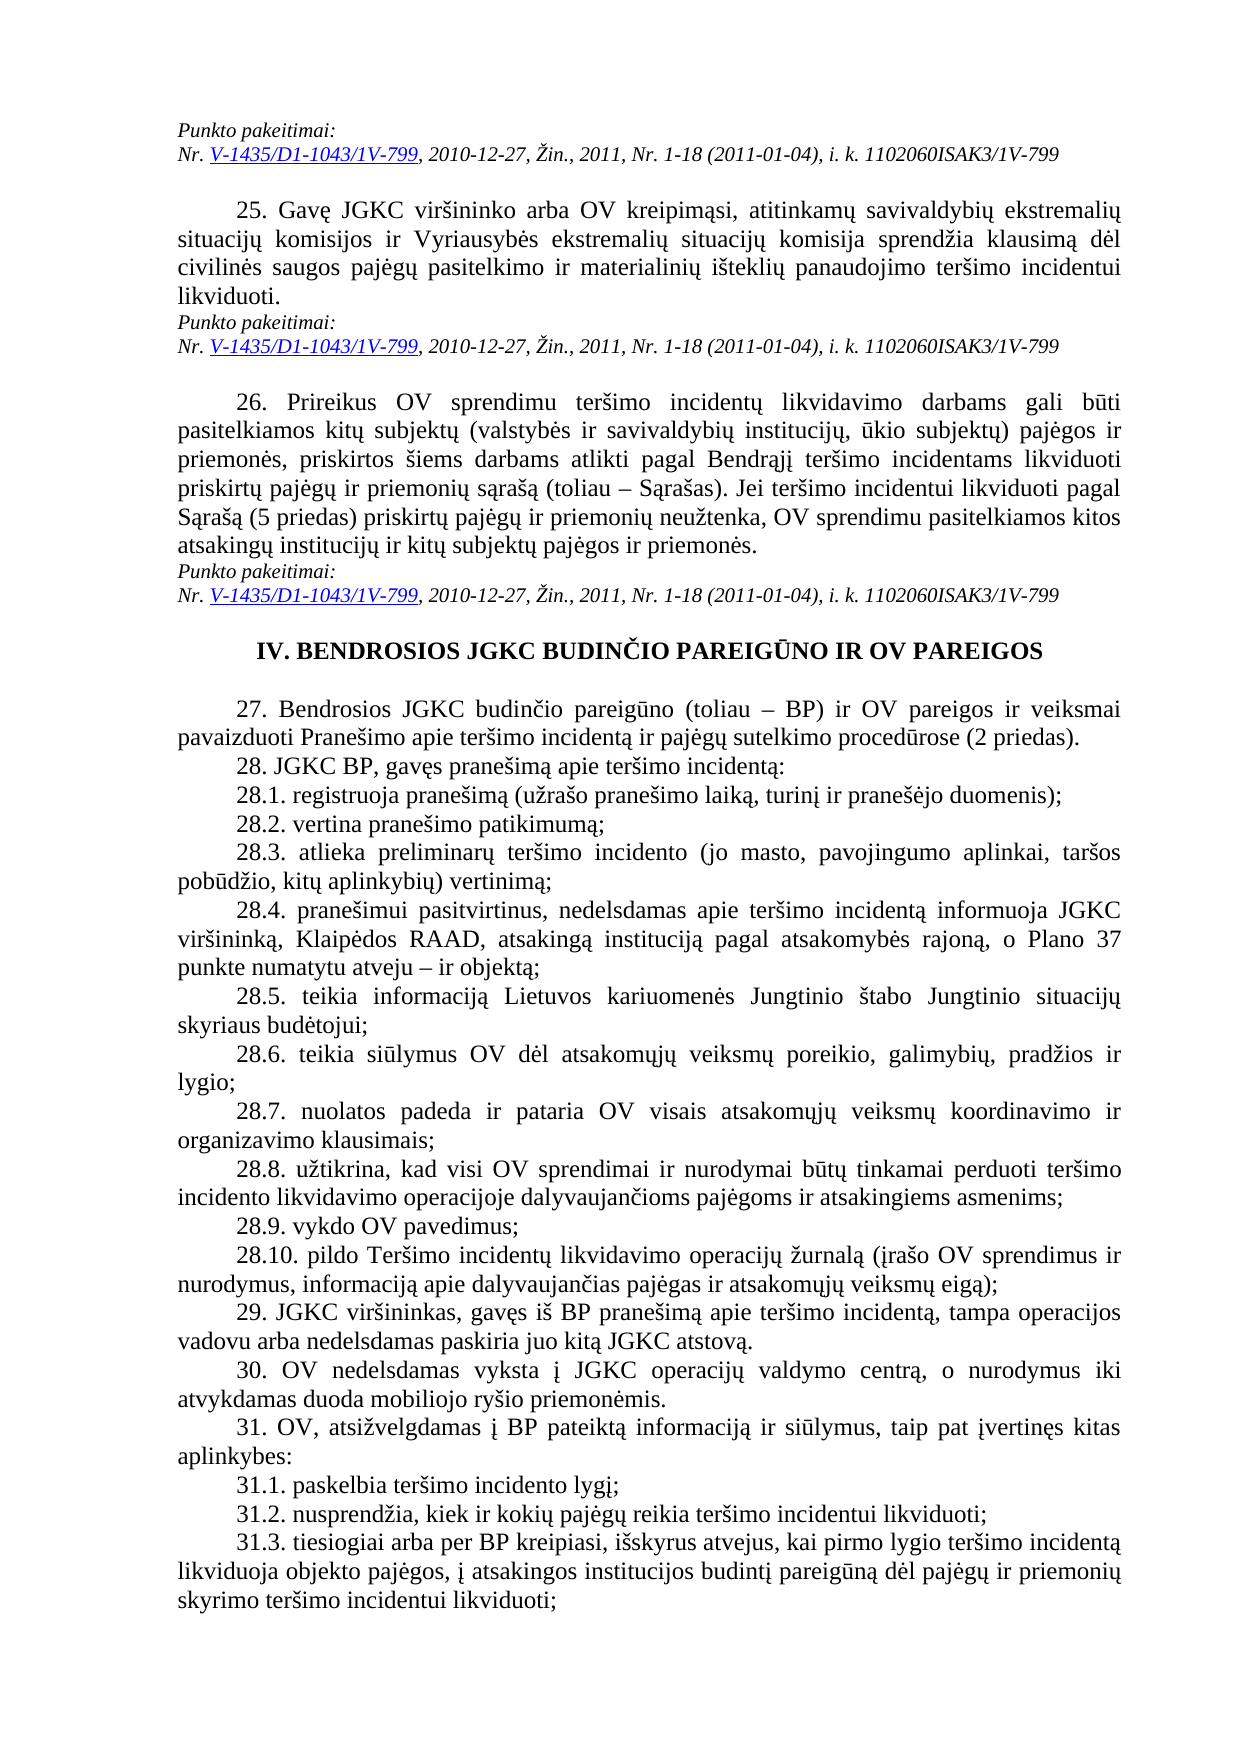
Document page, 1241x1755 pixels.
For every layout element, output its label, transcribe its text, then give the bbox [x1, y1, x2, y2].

text 28.3. atlieka preliminarų teršimo incidento (jo masto, pavojingumo aplinkai, taršos pobūdžio, kitų aplinkybių) vertinimą; [177, 837, 1122, 895]
text 28.10. pildo Teršimo incidentų likvidavimo operacijų žurnalą (įrašo OV sprendimus ir nurodymus, informaciją apie dalyvaujančias pajėgas ir atsakomųjų veiksmų eigą); [177, 1240, 1122, 1297]
text 28.1. registruoja pranešimą (užrašo pranešimo laiką, turinį ir pranešėjo duomenis); [177, 780, 1122, 809]
text Punkto pakeitimai: [177, 118, 1122, 142]
text 31.3. tiesiogiai arba per BP kreipiasi, išskyrus atvejus, kai pirmo lygio teršimo incidentą likviduoja objekto pajėgos, į atsakingos institucijos budintį pareigūną dėl pajėgų ir priemonių skyrimo teršimo incidentui likviduoti; [177, 1527, 1122, 1614]
text 28.9. vykdo OV pavedimus; [177, 1211, 1122, 1240]
text 31. OV, atsižvelgdamas į BP pateiktą informaciją ir siūlymus, taip pat įvertinęs kitas aplinkybes: [177, 1412, 1122, 1470]
text 30. OV nedelsdamas vyksta į JGKC operacijų valdymo centrą, o nurodymus iki atvykdamas duoda mobiliojo ryšio priemonėmis. [177, 1355, 1122, 1412]
text 28.5. teikia informaciją Lietuvos kariuomenės Jungtinio štabo Jungtinio situacijų skyriaus budėtojui; [177, 981, 1122, 1039]
text 28.7. nuolatos padeda ir pataria OV visais atsakomųjų veiksmų koordinavimo ir organizavimo klausimais; [177, 1096, 1122, 1154]
text 29. JGKC viršininkas, gavęs iš BP pranešimą apie teršimo incidentą, tampa operacijos vadovu arba nedelsdamas paskiria juo kitą JGKC atstovą. [177, 1297, 1122, 1355]
text Punkto pakeitimai: [177, 310, 1122, 334]
text 28.2. vertina pranešimo patikimumą; [177, 809, 1122, 837]
text Nr. V-1435/D1-1043/1V-799, 2010-12-27, Žin., 2011, Nr. 1-18 (2011-01-04), i. k. 1102060ISAK3/1V-799 [177, 142, 1122, 166]
text 26. Prireikus OV sprendimu teršimo incidentų likvidavimo darbams gali būti pasitelkiamos kitų subjektų (valstybės ir savivaldybių institucijų, ūkio subjektų) pajėgos ir priemonės, priskirtos šiems darbams atlikti pagal Bendrąjį teršimo incidentams likviduoti priskirtų pajėgų ir priemonių sąrašą (toliau – Sąrašas). Jei teršimo incidentui likviduoti pagal Sąrašą (5 priedas) priskirtų pajėgų ir priemonių neužtenka, OV sprendimu pasitelkiamos kitos atsakingų institucijų ir kitų subjektų pajėgos ir priemonės. [177, 387, 1122, 559]
text Nr. V-1435/D1-1043/1V-799, 2010-12-27, Žin., 2011, Nr. 1-18 (2011-01-04), i. k. 1102060ISAK3/1V-799 [177, 583, 1122, 607]
text 31.2. nusprendžia, kiek ir kokių pajėgų reikia teršimo incidentui likviduoti; [177, 1499, 1122, 1527]
text Nr. V-1435/D1-1043/1V-799, 2010-12-27, Žin., 2011, Nr. 1-18 (2011-01-04), i. k. 1102060ISAK3/1V-799 [177, 334, 1122, 358]
text 31.1. paskelbia teršimo incidento lygį; [177, 1470, 1122, 1499]
text 25. Gavę JGKC viršininko arba OV kreipimąsi, atitinkamų savivaldybių ekstremalių situacijų komisijos ir Vyriausybės ekstremalių situacijų komisija sprendžia klausimą dėl civilinės saugos pajėgų pasitelkimo ir materialinių išteklių panaudojimo teršimo incidentui likviduoti. [177, 195, 1122, 310]
text 28. JGKC BP, gavęs pranešimą apie teršimo incidentą: [177, 751, 1122, 780]
text 28.8. užtikrina, kad visi OV sprendimai ir nurodymai būtų tinkamai perduoti teršimo incidento likvidavimo operacijoje dalyvaujančioms pajėgoms ir atsakingiems asmenims; [177, 1154, 1122, 1211]
text IV. Bendrosios JGKC budinčio pareigūno ir ov pareigos [177, 636, 1122, 665]
text 28.6. teikia siūlymus OV dėl atsakomųjų veiksmų poreikio, galimybių, pradžios ir lygio; [177, 1039, 1122, 1096]
text Punkto pakeitimai: [177, 559, 1122, 583]
text 28.4. pranešimui pasitvirtinus, nedelsdamas apie teršimo incidentą informuoja JGKC viršininką, Klaipėdos RAAD, atsakingą instituciją pagal atsakomybės rajoną, o Plano 37 punkte numatytu atveju – ir objektą; [177, 895, 1122, 981]
text 27. Bendrosios JGKC budinčio pareigūno (toliau – BP) ir OV pareigos ir veiksmai pavaizduoti Pranešimo apie teršimo incidentą ir pajėgų sutelkimo procedūrose (2 priedas). [177, 694, 1122, 751]
